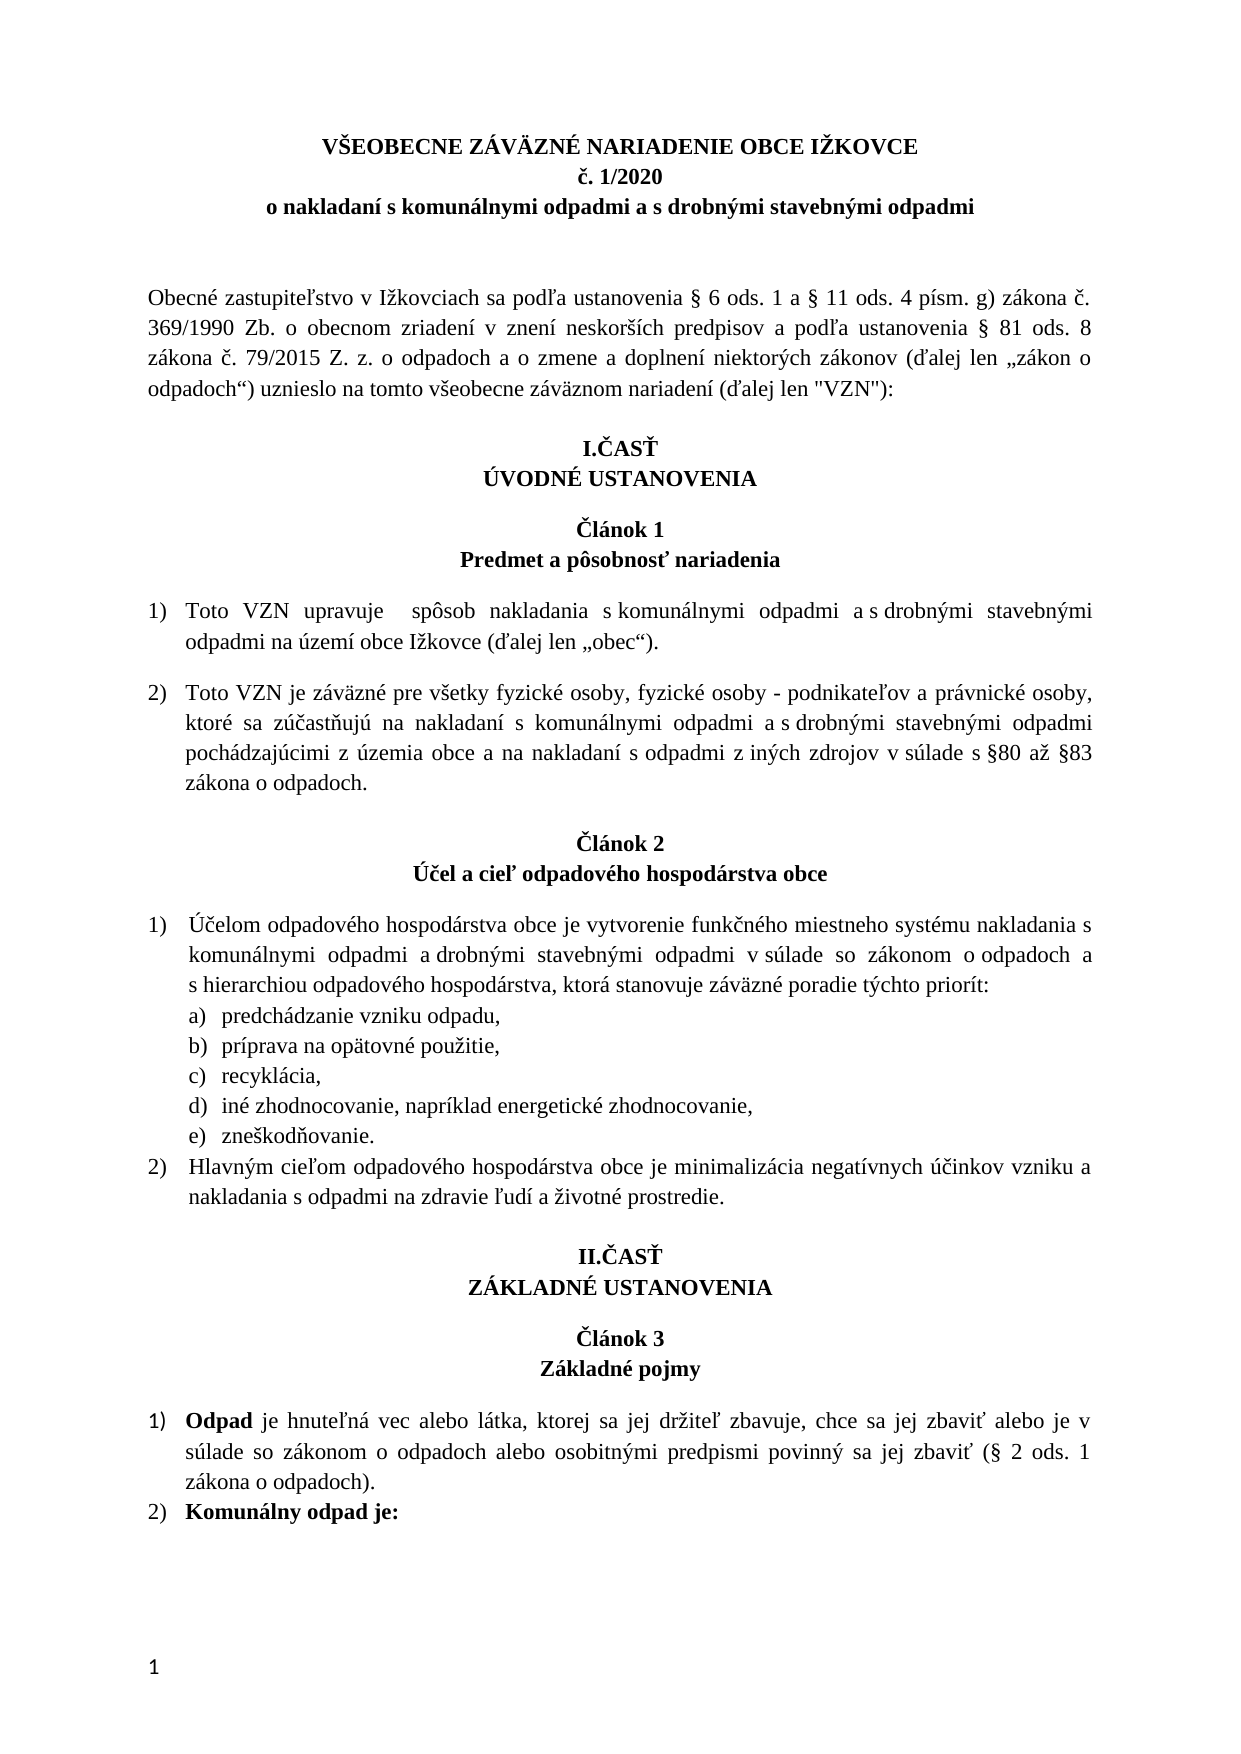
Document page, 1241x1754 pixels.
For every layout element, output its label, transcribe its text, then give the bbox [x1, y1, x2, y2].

list Toto VZN upravuje spôsob nakladania s komunálnymi odpadmi a s drobnými stavebnými odpadmi na území obce Ižkovce (ďalej len „obec“). [148, 597, 1093, 654]
text Predmet a pôsobnosť nariadenia [148, 546, 1093, 573]
text o nakladaní s komunálnymi odpadmi a s drobnými stavebnými odpadmi [148, 193, 1093, 220]
list a) predchádzanie vzniku odpadu, [188, 1002, 1093, 1028]
list e) zneškodňovanie. [188, 1122, 1093, 1149]
list b) príprava na opätovné použitie, [188, 1032, 1093, 1058]
list d) iné zhodnocovanie, napríklad energetické zhodnocovanie, [188, 1092, 1093, 1119]
text Článok 3 [148, 1324, 1093, 1351]
text II.ČASŤ [148, 1243, 1093, 1270]
text Účel a cieľ odpadového hospodárstva obce [148, 860, 1093, 886]
list Odpad je hnuteľná vec alebo látka, ktorej sa jej držiteľ zbavuje, chce sa jej zbaviť alebo je v súlade so zákonom o odpadoch alebo osobitnými predpismi povinný sa jej zbaviť (§ 2 ods. 1 zákona o odpadoch). [148, 1406, 1093, 1494]
list Komunálny odpad je: [148, 1498, 1093, 1524]
text Článok 2 [148, 830, 1093, 856]
list c) recyklácia, [188, 1062, 1093, 1088]
text ÚVODNÉ USTANOVENIA [148, 465, 1093, 492]
text ZÁKLADNÉ USTANOVENIA [148, 1273, 1093, 1300]
text VŠEOBECNE ZÁVÄZNÉ NARIADENIE OBCE IŽKOVCE [148, 133, 1093, 159]
text č. 1/2020 [148, 163, 1093, 189]
list Účelom odpadového hospodárstva obce je vytvorenie funkčného miestneho systému nakladania s komunálnymi odpadmi a drobnými stavebnými odpadmi v súlade so zákonom o odpadoch a s hierarchiou odpadového hospodárstva, ktorá stanovuje záväzné poradie týchto priorít: [148, 911, 1093, 998]
text I.ČASŤ [148, 435, 1093, 461]
text Obecné zastupiteľstvo v Ižkovciach sa podľa ustanovenia § 6 ods. 1 a § 11 ods. 4 písm. g) zákona č. 369/1990 Zb. o obecnom zriadení v znení neskorších predpisov a podľa ustanovenia § 81 ods. 8 zákona č. 79/2015 Z. z. o odpadoch a o zmene a doplnení niektorých zákonov (ďalej len „zákon o odpadoch“) uznieslo na tomto všeobecne záväznom nariadení (ďalej len "VZN"): [148, 284, 1093, 401]
list Hlavným cieľom odpadového hospodárstva obce je minimalizácia negatívnych účinkov vzniku a nakladania s odpadmi na zdravie ľudí a životné prostredie. [148, 1153, 1093, 1209]
text Základné pojmy [148, 1355, 1093, 1381]
list Toto VZN je záväzné pre všetky fyzické osoby, fyzické osoby - podnikateľov a právnické osoby, ktoré sa zúčastňujú na nakladaní s komunálnymi odpadmi a s drobnými stavebnými odpadmi pochádzajúcimi z územia obce a na nakladaní s odpadmi z iných zdrojov v súlade s §80 až §83 zákona o odpadoch. [148, 679, 1093, 796]
text Článok 1 [148, 516, 1093, 543]
